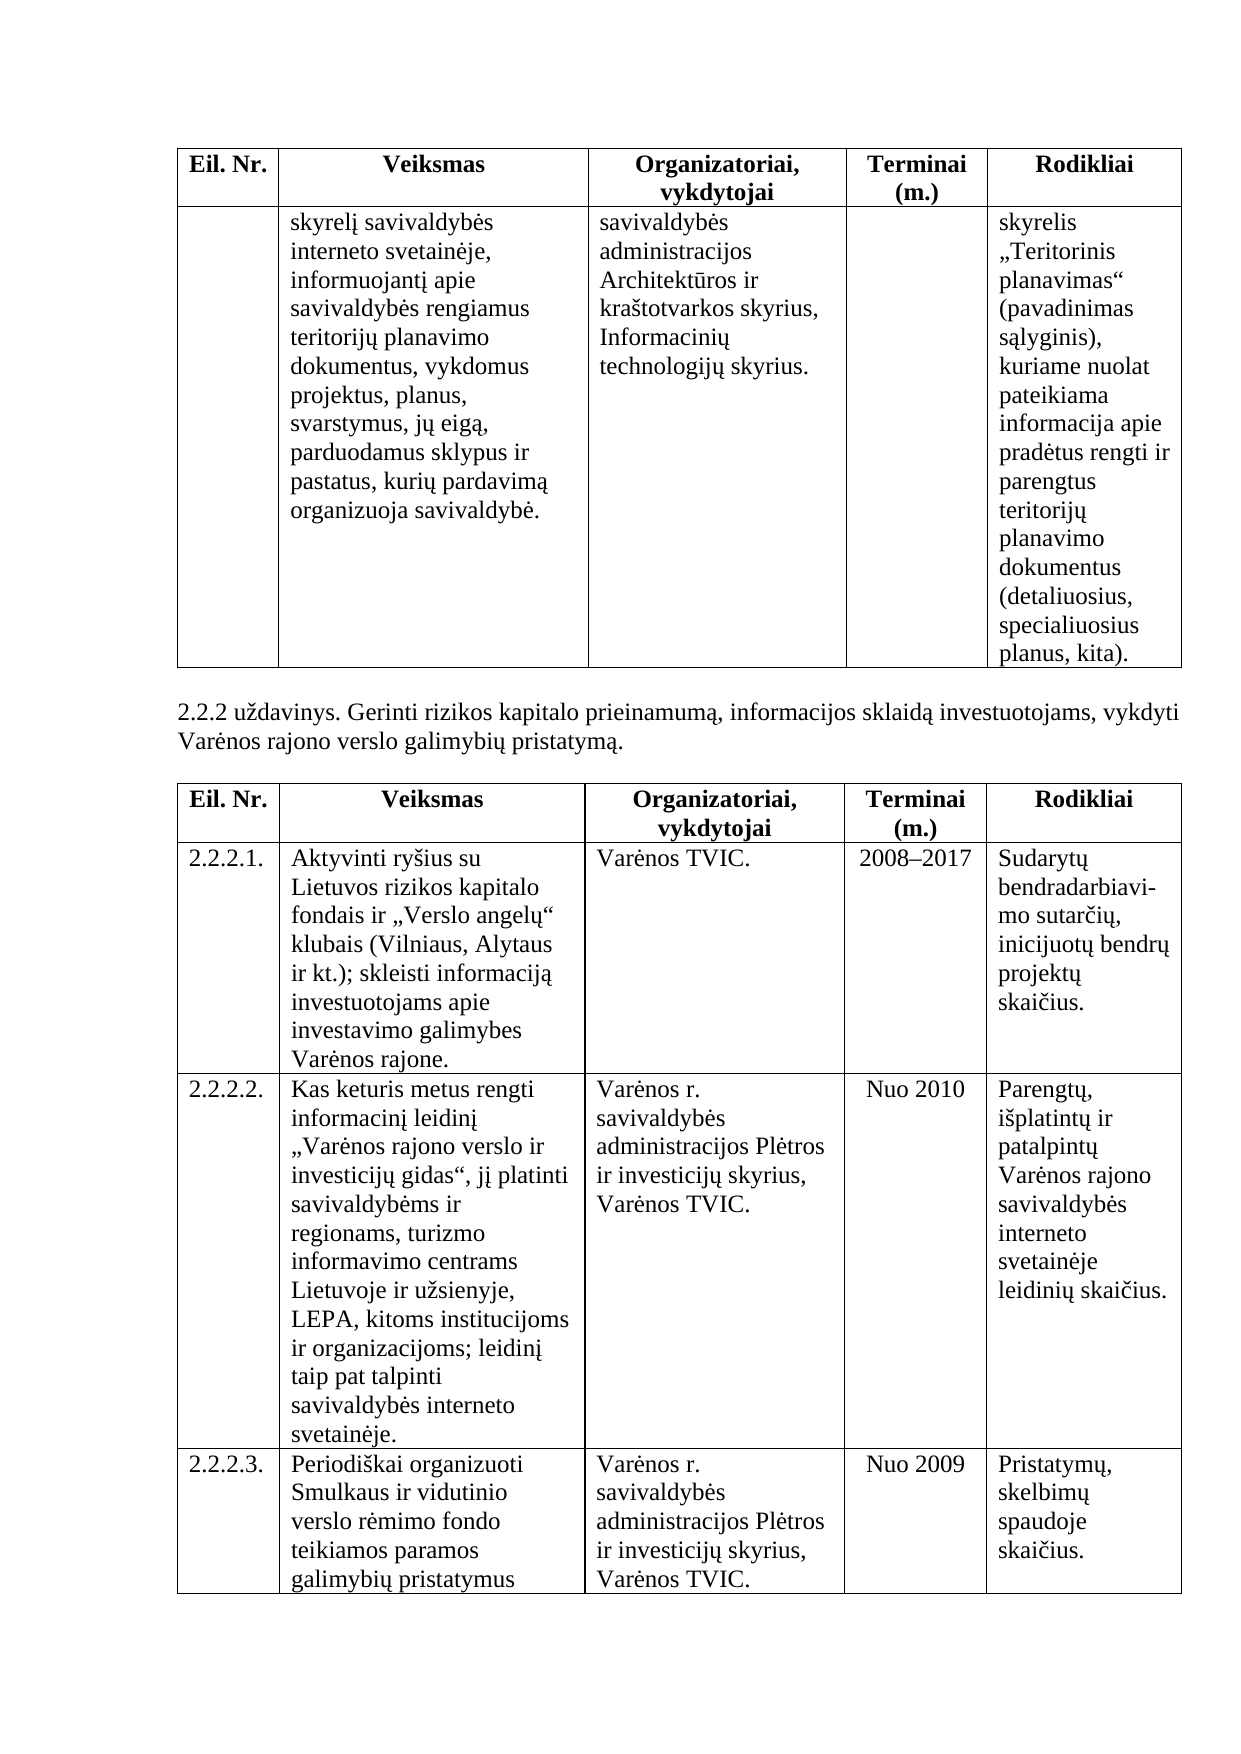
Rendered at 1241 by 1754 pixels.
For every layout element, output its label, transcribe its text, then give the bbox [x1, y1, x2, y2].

table_cell Varėnos r. savivaldybės administracijos Plėtros ir investicijų skyrius, Varėnos TVIC. [586, 1449, 844, 1592]
table_cell Aktyvinti ryšius su Lietuvos rizikos kapitalo fondais ir „Verslo angelų“ klubais (Vilniaus, Alytaus ir kt.); skleisti informaciją investuotojams apie investavimo galimybes Varėnos rajone. [280, 843, 584, 1073]
table_header Terminai (m.) [845, 784, 986, 842]
table_cell Periodiškai organizuoti Smulkaus ir vidutinio verslo rėmimo fondo teikiamos paramos galimybių pristatymus [280, 1449, 584, 1592]
table_header Organizatoriai, vykdytojai [586, 784, 844, 842]
table_cell Varėnos r. savivaldybės administracijos Plėtros ir investicijų skyrius, Varėnos TVIC. [586, 1074, 844, 1448]
table_cell savivaldybės administracijos Architektūros ir kraštotvarkos skyrius, Informacinių technologijų skyrius. [589, 207, 846, 667]
table_cell Sudarytų bendradarbiavi-mo sutarčių, inicijuotų bendrų projektų skaičius. [987, 843, 1181, 1073]
table_cell Parengtų, išplatintų ir patalpintų Varėnos rajono savivaldybės interneto svetainėje leidinių skaičius. [987, 1074, 1181, 1448]
table_header Veiksmas [279, 149, 588, 206]
table_cell 2.2.2.3. [178, 1449, 279, 1592]
text 2.2.2 uždavinys. Gerinti rizikos kapitalo prieinamumą, informacijos sklaidą investuotojams, vykdyti Varėnos rajono verslo galimybių pristatymą. [177, 697, 1181, 754]
table_cell skyrelį savivaldybės interneto svetainėje, informuojantį apie savivaldybės rengiamus teritorijų planavimo dokumentus, vykdomus projektus, planus, svarstymus, jų eigą, parduodamus sklypus ir pastatus, kurių pardavimą organizuoja savivaldybė. [279, 207, 588, 667]
table_cell Pristatymų, skelbimų spaudoje skaičius. [987, 1449, 1181, 1592]
table_header Eil. Nr. [178, 149, 278, 206]
table_cell Kas keturis metus rengti informacinį leidinį „Varėnos rajono verslo ir investicijų gidas“, jį platinti savivaldybėms ir regionams, turizmo informavimo centrams Lietuvoje ir užsienyje, LEPA, kitoms institucijoms ir organizacijoms; leidinį taip pat talpinti savivaldybės interneto svetainėje. [280, 1074, 584, 1448]
table_cell [847, 207, 987, 667]
table_cell 2008–2017 [845, 843, 986, 1073]
table_header Rodikliai [988, 149, 1181, 206]
table_cell Nuo 2009 [845, 1449, 986, 1592]
table_header Veiksmas [280, 784, 584, 842]
table_cell [178, 207, 278, 667]
table_cell 2.2.2.2. [178, 1074, 279, 1448]
table_cell Varėnos TVIC. [586, 843, 844, 1073]
table_cell skyrelis „Teritorinis planavimas“ (pavadinimas sąlyginis), kuriame nuolat pateikiama informacija apie pradėtus rengti ir parengtus teritorijų planavimo dokumentus (detaliuosius, specialiuosius planus, kita). [988, 207, 1181, 667]
table_header Terminai (m.) [847, 149, 987, 206]
table_header Eil. Nr. [178, 784, 279, 842]
table_cell 2.2.2.1. [178, 843, 279, 1073]
table_header Organizatoriai, vykdytojai [589, 149, 846, 206]
table_cell Nuo 2010 [845, 1074, 986, 1448]
table_header Rodikliai [987, 784, 1181, 842]
